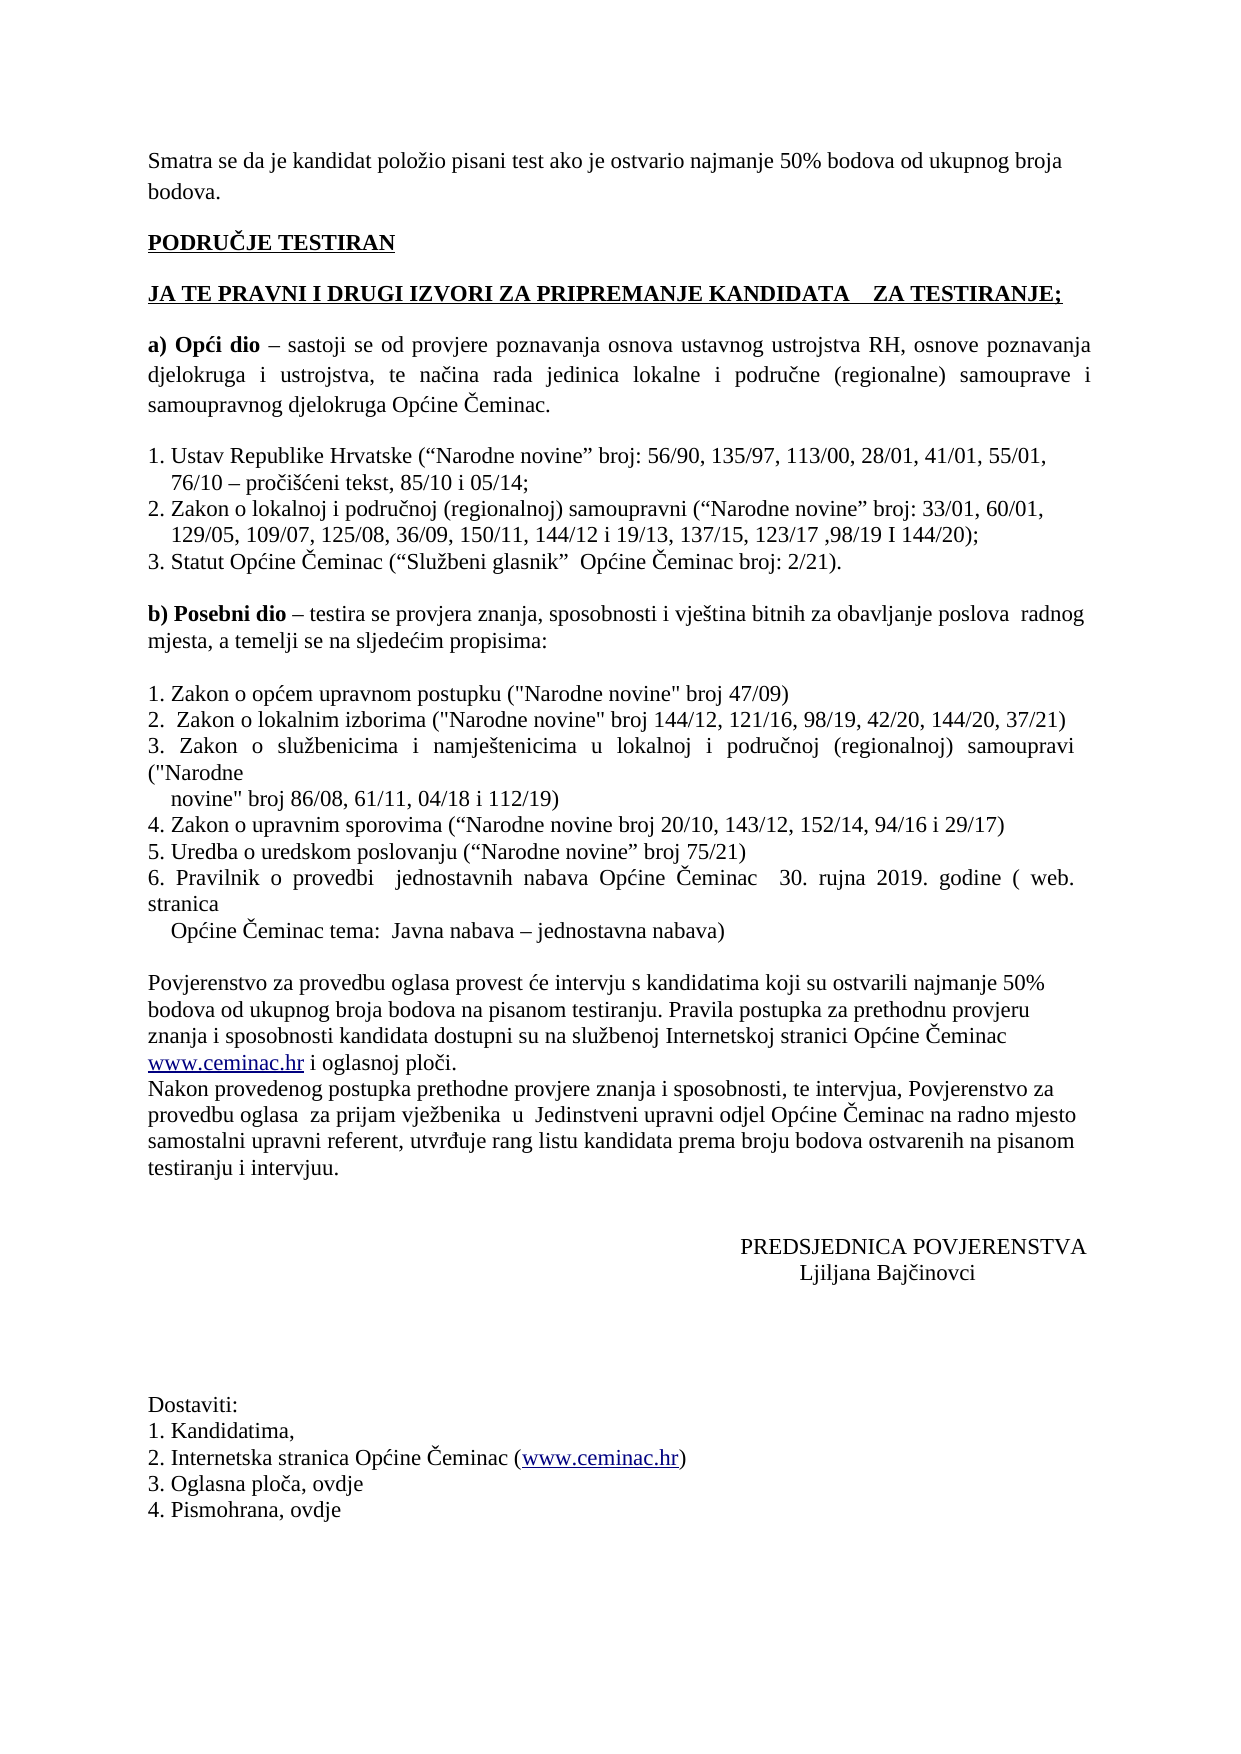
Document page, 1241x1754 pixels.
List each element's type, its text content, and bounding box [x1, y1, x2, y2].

text novine" broj 86/08, 61/11, 04/18 i 112/19) [148, 785, 1075, 811]
text JA TE PRAVNI I DRUGI IZVORI ZA PRIPREMANJE KANDIDATA ZA TESTIRANJE; [148, 280, 1093, 306]
text 1. Kandidatima, [148, 1417, 1093, 1444]
text 4. Zakon o upravnim sporovima (“Narodne novine broj 20/10, 143/12, 152/14, 94/16 i 29/17) [148, 811, 1075, 838]
text PODRUČJE TESTIRAN [148, 229, 1093, 255]
text 2. Zakon o lokalnim izborima ("Narodne novine" broj 144/12, 121/16, 98/19, 42/20, 144/20, 37/21) [148, 706, 1075, 732]
text PREDSJEDNICA POVJERENSTVA [148, 1233, 1093, 1259]
text 2. Internetska stranica Općine Čeminac (www.ceminac.hr) [148, 1444, 1093, 1470]
text Nakon provedenog postupka prethodne provjere znanja i sposobnosti, te intervjua, Povjerenstvo za provedbu oglasa za prijam vježbenika u Jedinstveni upravni odjel Općine Čeminac na radno mjesto samostalni upravni referent, utvrđuje rang listu kandidata prema broju bodova ostvarenih na pisanom testiranju i intervjuu. [148, 1075, 1093, 1180]
text Općine Čeminac tema: Javna nabava – jednostavna nabava) [148, 917, 1075, 943]
text 6. Pravilnik o provedbi jednostavnih nabava Općine Čeminac 30. rujna 2019. godine ( web. stranica [148, 864, 1075, 917]
text 129/05, 109/07, 125/08, 36/09, 150/11, 144/12 i 19/13, 137/15, 123/17 ,98/19 I 144/20); [148, 521, 1093, 548]
text 1. Ustav Republike Hrvatske (“Narodne novine” broj: 56/90, 135/97, 113/00, 28/01, 41/01, 55/01, [148, 442, 1093, 469]
text 1. Zakon o općem upravnom postupku ("Narodne novine" broj 47/09) [148, 679, 1075, 706]
text Dostaviti: [148, 1391, 1093, 1417]
text 5. Uredba o uredskom poslovanju (“Narodne novine” broj 75/21) [148, 838, 1075, 864]
text 3. Zakon o službenicima i namještenicima u lokalnoj i područnoj (regionalnoj) samoupravi ("Narodne [148, 732, 1075, 785]
text b) Posebni dio – testira se provjera znanja, sposobnosti i vještina bitnih za obavljanje poslova radnog mjesta, a temelji se na sljedećim propisima: [148, 601, 1093, 653]
text Povjerenstvo za provedbu oglasa provest će intervju s kandidatima koji su ostvarili najmanje 50% bodova od ukupnog broja bodova na pisanom testiranju. Pravila postupka za prethodnu provjeru znanja i sposobnosti kandidata dostupni su na službenoj Internetskoj stranici Općine Čeminac www.ceminac.hr i oglasnoj ploči. [148, 969, 1093, 1075]
text 3. Oglasna ploča, ovdje [148, 1470, 1093, 1497]
text 76/10 – pročišćeni tekst, 85/10 i 05/14; [148, 469, 1093, 495]
text Smatra se da je kandidat položio pisani test ako je ostvario najmanje 50% bodova od ukupnog broja bodova. [148, 148, 1093, 204]
text a) Opći dio – sastoji se od provjere poznavanja osnova ustavnog ustrojstva RH, osnove poznavanja djelokruga i ustrojstva, te načina rada jedinica lokalne i područne (regionalne) samouprave i samoupravnog djelokruga Općine Čeminac. [148, 331, 1093, 418]
text 4. Pismohrana, ovdje [148, 1497, 1093, 1523]
text 3. Statut Općine Čeminac (“Službeni glasnik” Općine Čeminac broj: 2/21). [148, 548, 1093, 574]
text Ljiljana Bajčinovci [148, 1259, 1093, 1286]
text 2. Zakon o lokalnoj i područnoj (regionalnoj) samoupravni (“Narodne novine” broj: 33/01, 60/01, [148, 495, 1093, 521]
